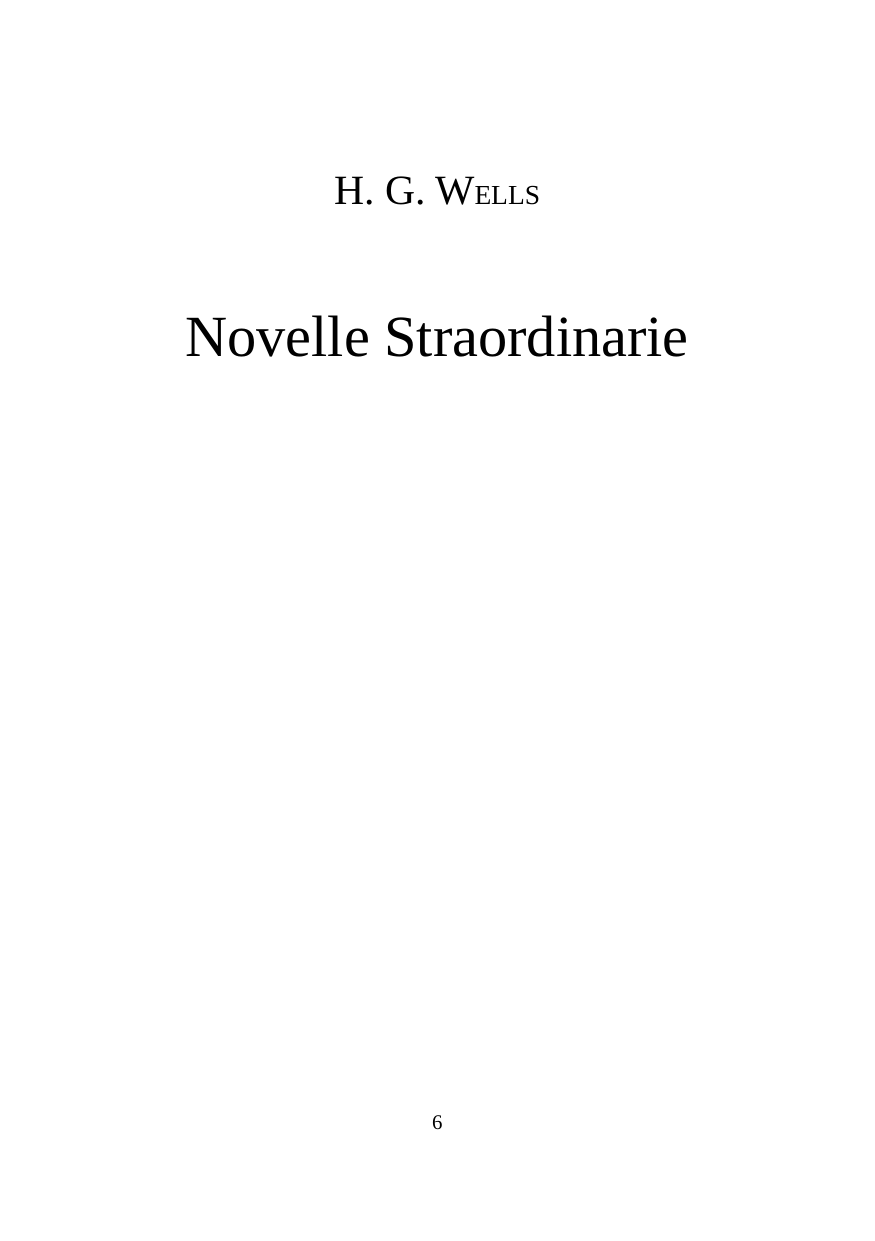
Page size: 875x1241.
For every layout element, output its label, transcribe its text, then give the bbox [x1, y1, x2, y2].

text H. G. Wells [106, 165, 768, 213]
text Novelle Straordinarie [106, 302, 768, 369]
